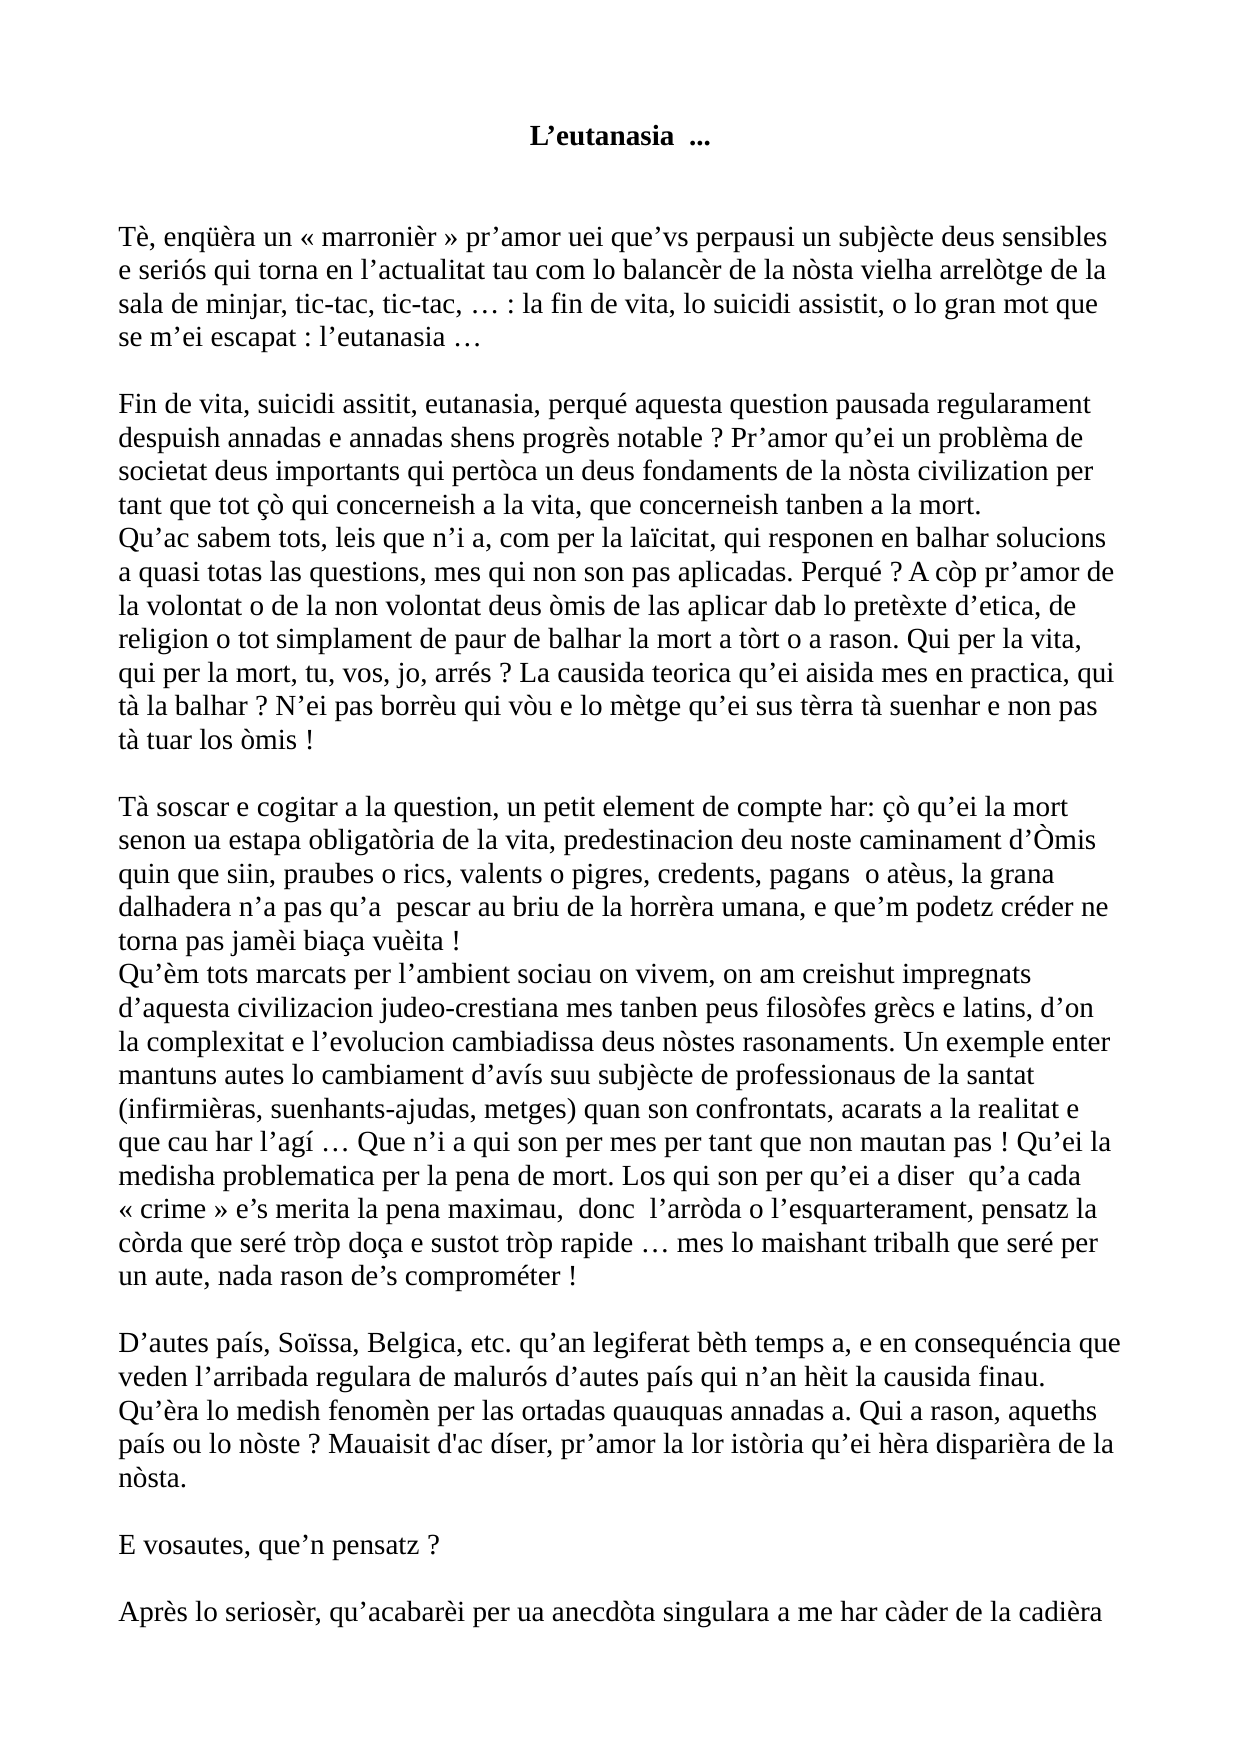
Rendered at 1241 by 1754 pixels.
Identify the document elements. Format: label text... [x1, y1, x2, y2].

text Après lo seriosèr, qu’acabarèi per ua anecdòta singulara a me har càder de la cadièra [118, 1594, 1122, 1627]
text Tà soscar e cogitar a la question, un petit element de compte har: çò qu’ei la mort senon ua estapa obligatòria de la vita, predestinacion deu noste caminament d’Òmis quin que siin, praubes o rics, valents o pigres, credents, pagans o atèus, la grana dalhadera n’a pas qu’a pescar au briu de la horrèra umana, e que’m podetz créder ne torna pas jamèi biaça vuèita ! [118, 789, 1122, 957]
text D’autes país, Soïssa, Belgica, etc. qu’an legiferat bèth temps a, e en consequéncia que veden l’arribada regulara de malurós d’autes país qui n’an hèit la causida finau. Qu’èra lo medish fenomèn per las ortadas quauquas annadas a. Qui a rason, aqueths país ou lo nòste ? Mauaisit d'ac díser, pr’amor la lor istòria qu’ei hèra disparièra de la nòsta. [118, 1326, 1122, 1493]
text Qu’èm tots marcats per l’ambient sociau on vivem, on am creishut impregnats d’aquesta civilizacion judeo-crestiana mes tanben peus filosòfes grècs e latins, d’on la complexitat e l’evolucion cambiadissa deus nòstes rasonaments. Un exemple enter mantuns autes lo cambiament d’avís suu subjècte de professionaus de la santat (infirmièras, suenhants-ajudas, metges) quan son confrontats, acarats a la realitat e que cau har l’agí … Que n’i a qui son per mes per tant que non mautan pas ! Qu’ei la medisha problematica per la pena de mort. Los qui son per qu’ei a diser qu’a cada « crime » e’s merita la pena maximau, donc l’arròda o l’esquarterament, pensatz la còrda que seré tròp doça e sustot tròp rapide … mes lo maishant tribalh que seré per un aute, nada rason de’s comprométer ! [118, 957, 1122, 1292]
text Tè, enqüèra un « marronièr » pr’amor uei que’vs perpausi un subjècte deus sensibles e seriós qui torna en l’actualitat tau com lo balancèr de la nòsta vielha arrelòtge de la sala de minjar, tic-tac, tic-tac, … : la fin de vita, lo suicidi assistit, o lo gran mot que se m’ei escapat : l’eutanasia … [118, 219, 1122, 353]
text E vosautes, que’n pensatz ? [118, 1527, 1122, 1560]
text Fin de vita, suicidi assitit, eutanasia, perqué aquesta question pausada regularament despuish annadas e annadas shens progrès notable ? Pr’amor qu’ei un problèma de societat deus importants qui pertòca un deus fondaments de la nòsta civilization per tant que tot çò qui concerneish a la vita, que concerneish tanben a la mort. [118, 386, 1122, 521]
text Qu’ac sabem tots, leis que n’i a, com per la laïcitat, qui responen en balhar solucions a quasi totas las questions, mes qui non son pas aplicadas. Perqué ? A còp pr’amor de la volontat o de la non volontat deus òmis de las aplicar dab lo pretèxte d’etica, de religion o tot simplament de paur de balhar la mort a tòrt o a rason. Qui per la vita, qui per la mort, tu, vos, jo, arrés ? La causida teorica qu’ei aisida mes en practica, qui tà la balhar ? N’ei pas borrèu qui vòu e lo mètge qu’ei sus tèrra tà suenhar e non pas tà tuar los òmis ! [118, 521, 1122, 755]
text L’eutanasia ... [118, 118, 1122, 152]
